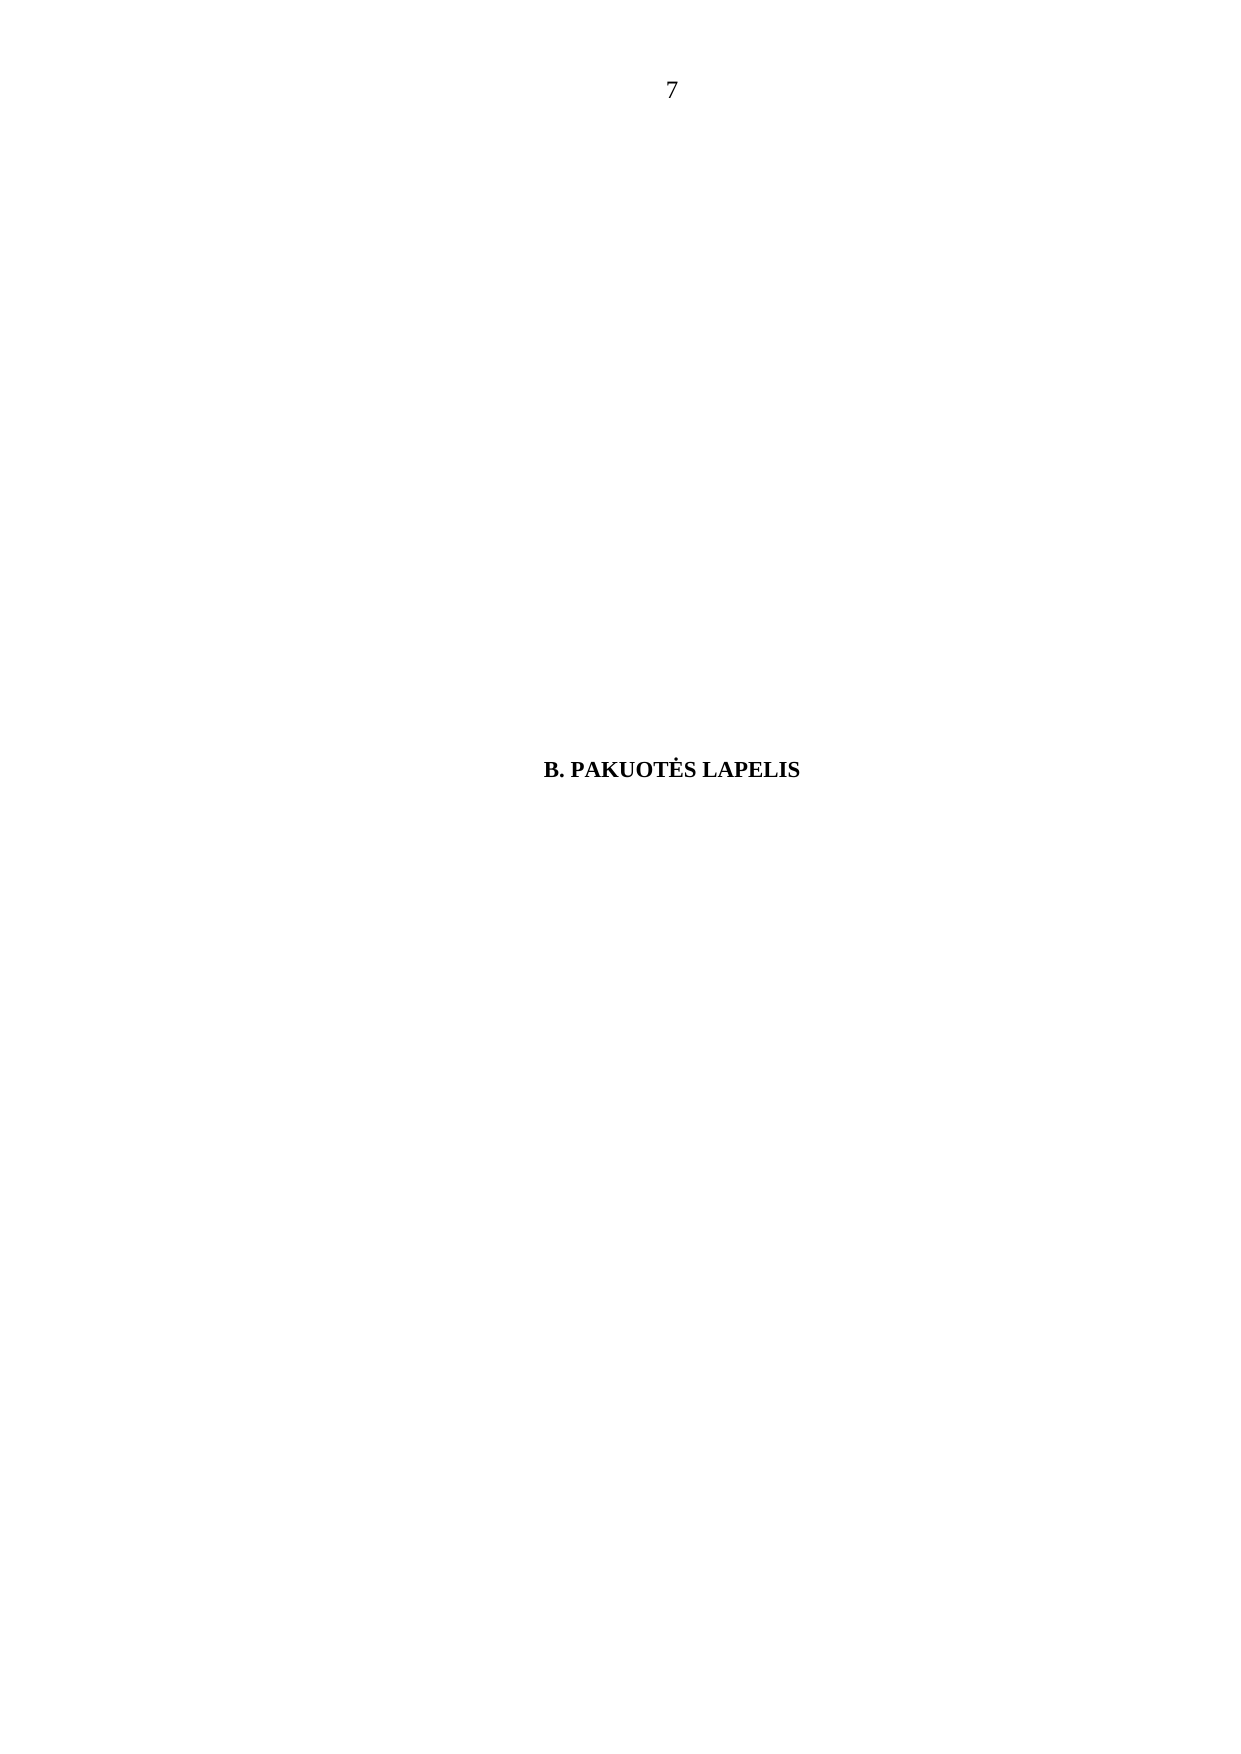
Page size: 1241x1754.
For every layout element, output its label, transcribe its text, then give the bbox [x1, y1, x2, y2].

text B. PAKUOTĖS LAPELIS [177, 755, 1167, 782]
